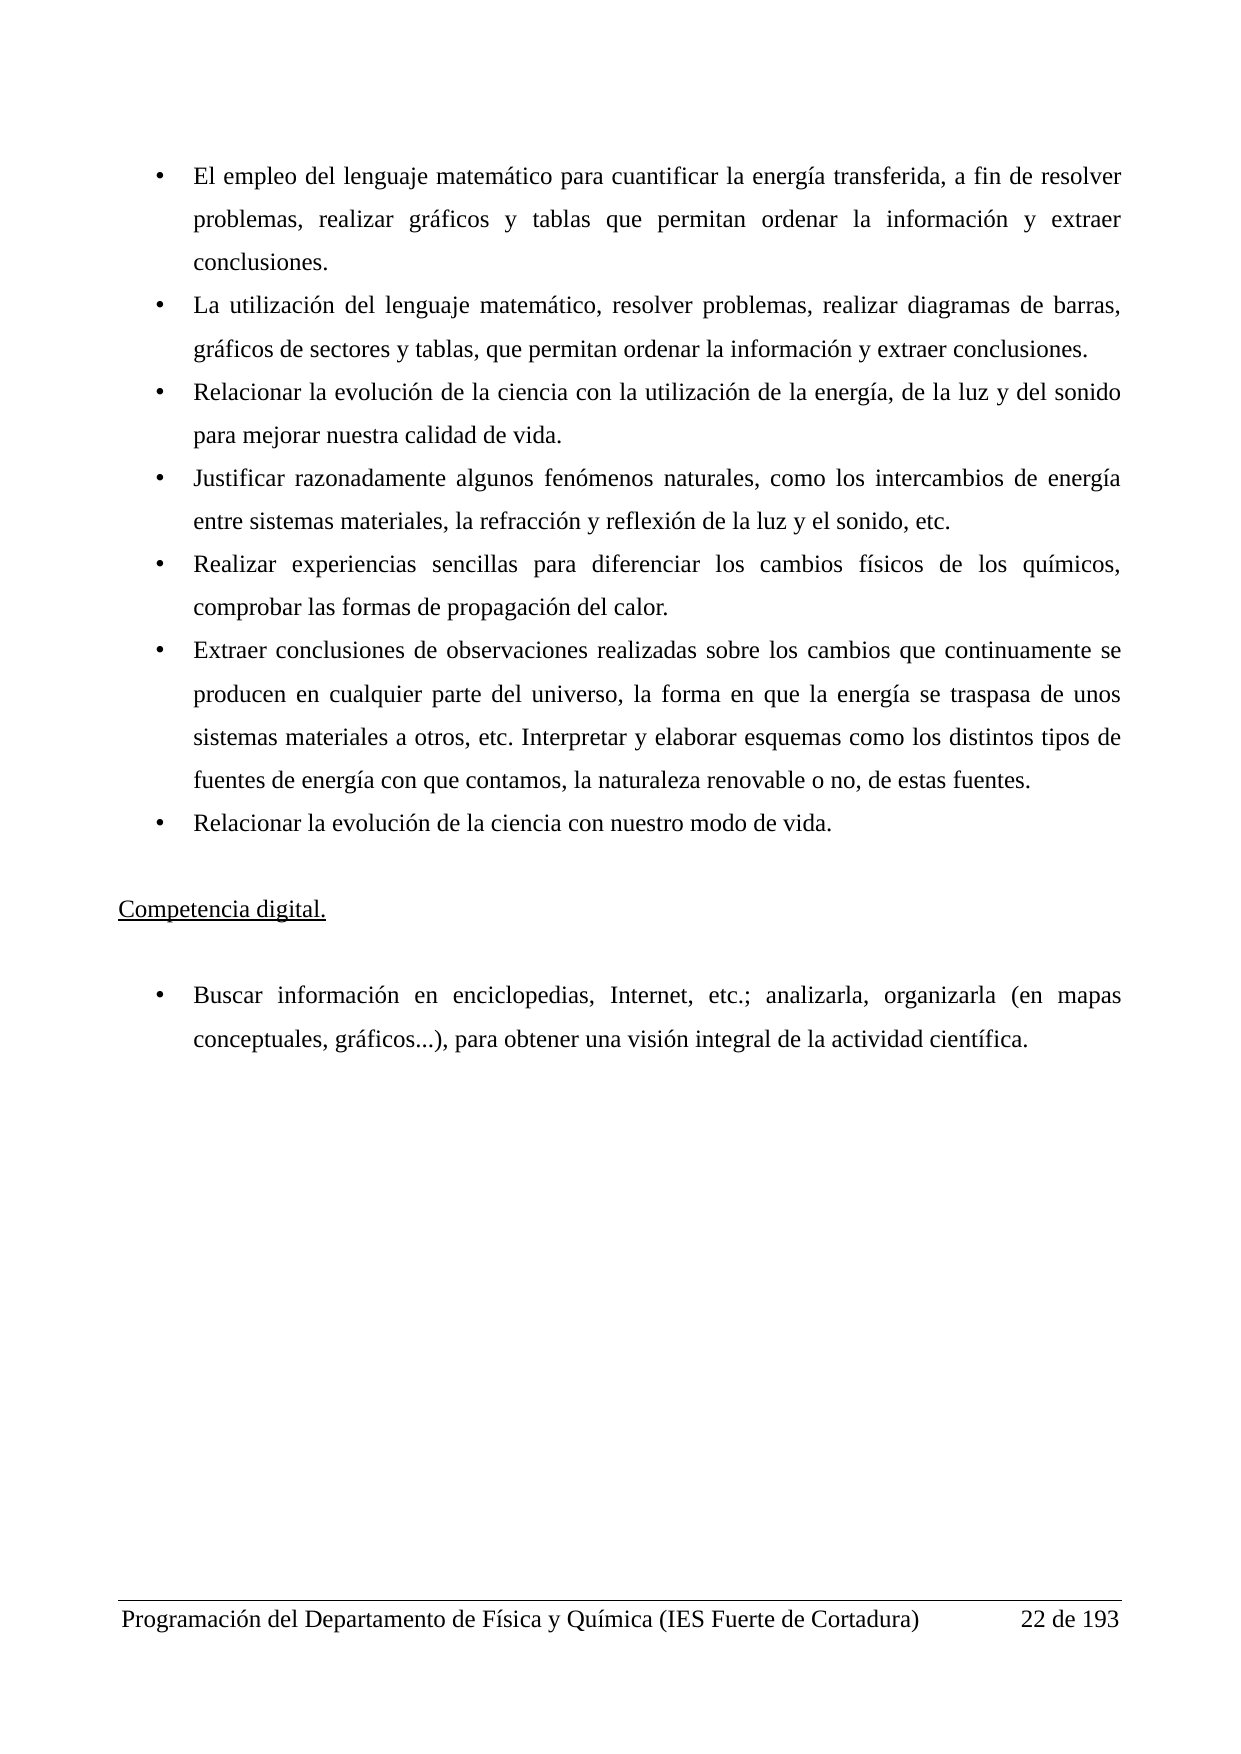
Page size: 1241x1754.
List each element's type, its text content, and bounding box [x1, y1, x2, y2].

list Buscar información en enciclopedias, Internet, etc.; analizarla, organizarla (en mapas conceptuales, gráficos...), para obtener una visión integral de la actividad científica. [156, 981, 1122, 1052]
list Realizar experiencias sencillas para diferenciar los cambios físicos de los químicos, comprobar las formas de propagación del calor. [156, 549, 1122, 621]
list Extraer conclusiones de observaciones realizadas sobre los cambios que continuamente se producen en cualquier parte del universo, la forma en que la energía se traspasa de unos sistemas materiales a otros, etc. Interpretar y elaborar esquemas como los distintos tipos de fuentes de energía con que contamos, la naturaleza renovable o no, de estas fuentes. [156, 636, 1122, 794]
list Relacionar la evolución de la ciencia con la utilización de la energía, de la luz y del sonido para mejorar nuestra calidad de vida. [156, 377, 1122, 449]
list Relacionar la evolución de la ciencia con nuestro modo de vida. [156, 808, 1122, 837]
list La utilización del lenguaje matemático, resolver problemas, realizar diagramas de barras, gráficos de sectores y tablas, que permitan ordenar la información y extraer conclusiones. [156, 291, 1122, 362]
list Justificar razonadamente algunos fenómenos naturales, como los intercambios de energía entre sistemas materiales, la refracción y reflexión de la luz y el sonido, etc. [156, 463, 1122, 535]
text Competencia digital. [118, 894, 1122, 923]
list El empleo del lenguaje matemático para cuantificar la energía transferida, a fin de resolver problemas, realizar gráficos y tablas que permitan ordenar la información y extraer conclusiones. [156, 161, 1122, 276]
